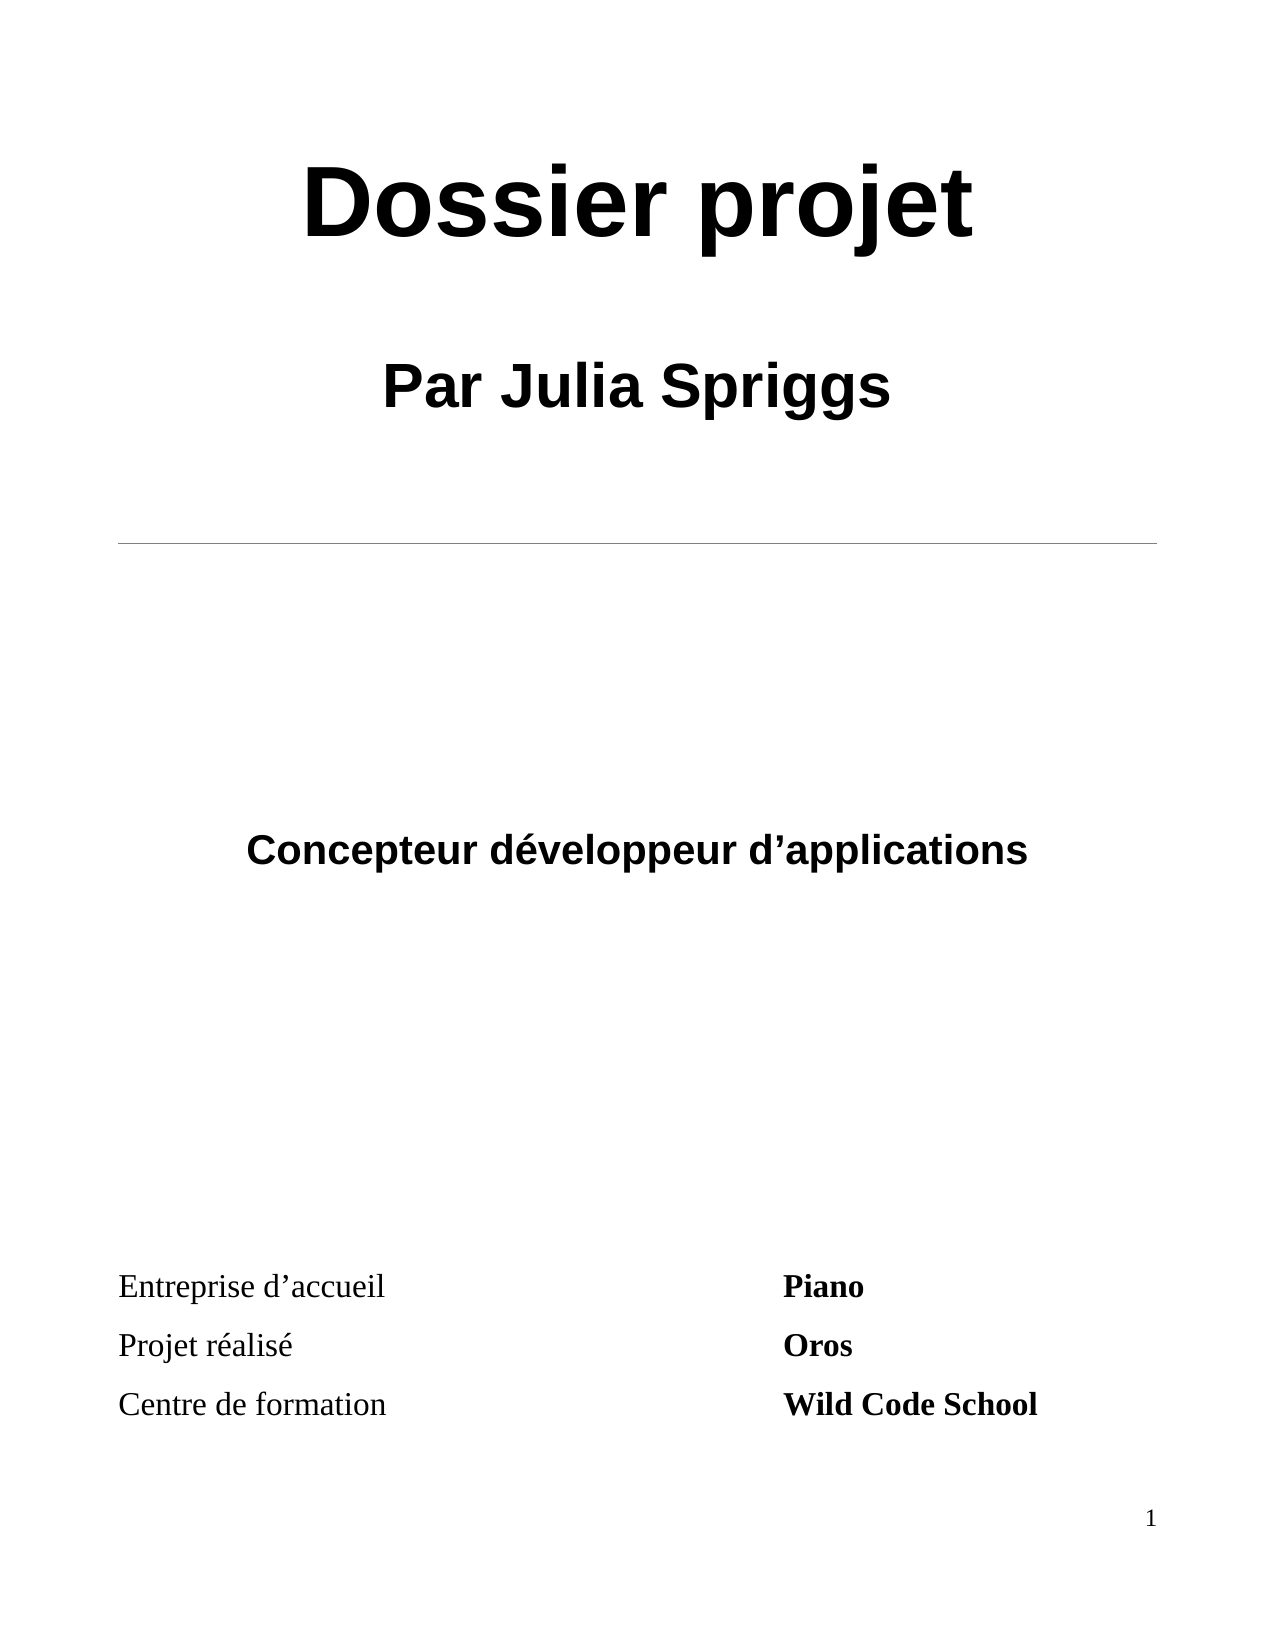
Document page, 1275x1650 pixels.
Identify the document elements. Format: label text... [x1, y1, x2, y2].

text Entreprise d’accueil Piano [118, 1267, 1157, 1305]
text Projet réalisé Oros [118, 1325, 1157, 1364]
text Centre de formation Wild Code School [118, 1384, 1157, 1422]
subtitle Dossier projet [118, 143, 1157, 258]
subtitle Par Julia Spriggs [118, 349, 1157, 421]
subtitle Concepteur développeur d’applications [118, 825, 1157, 873]
